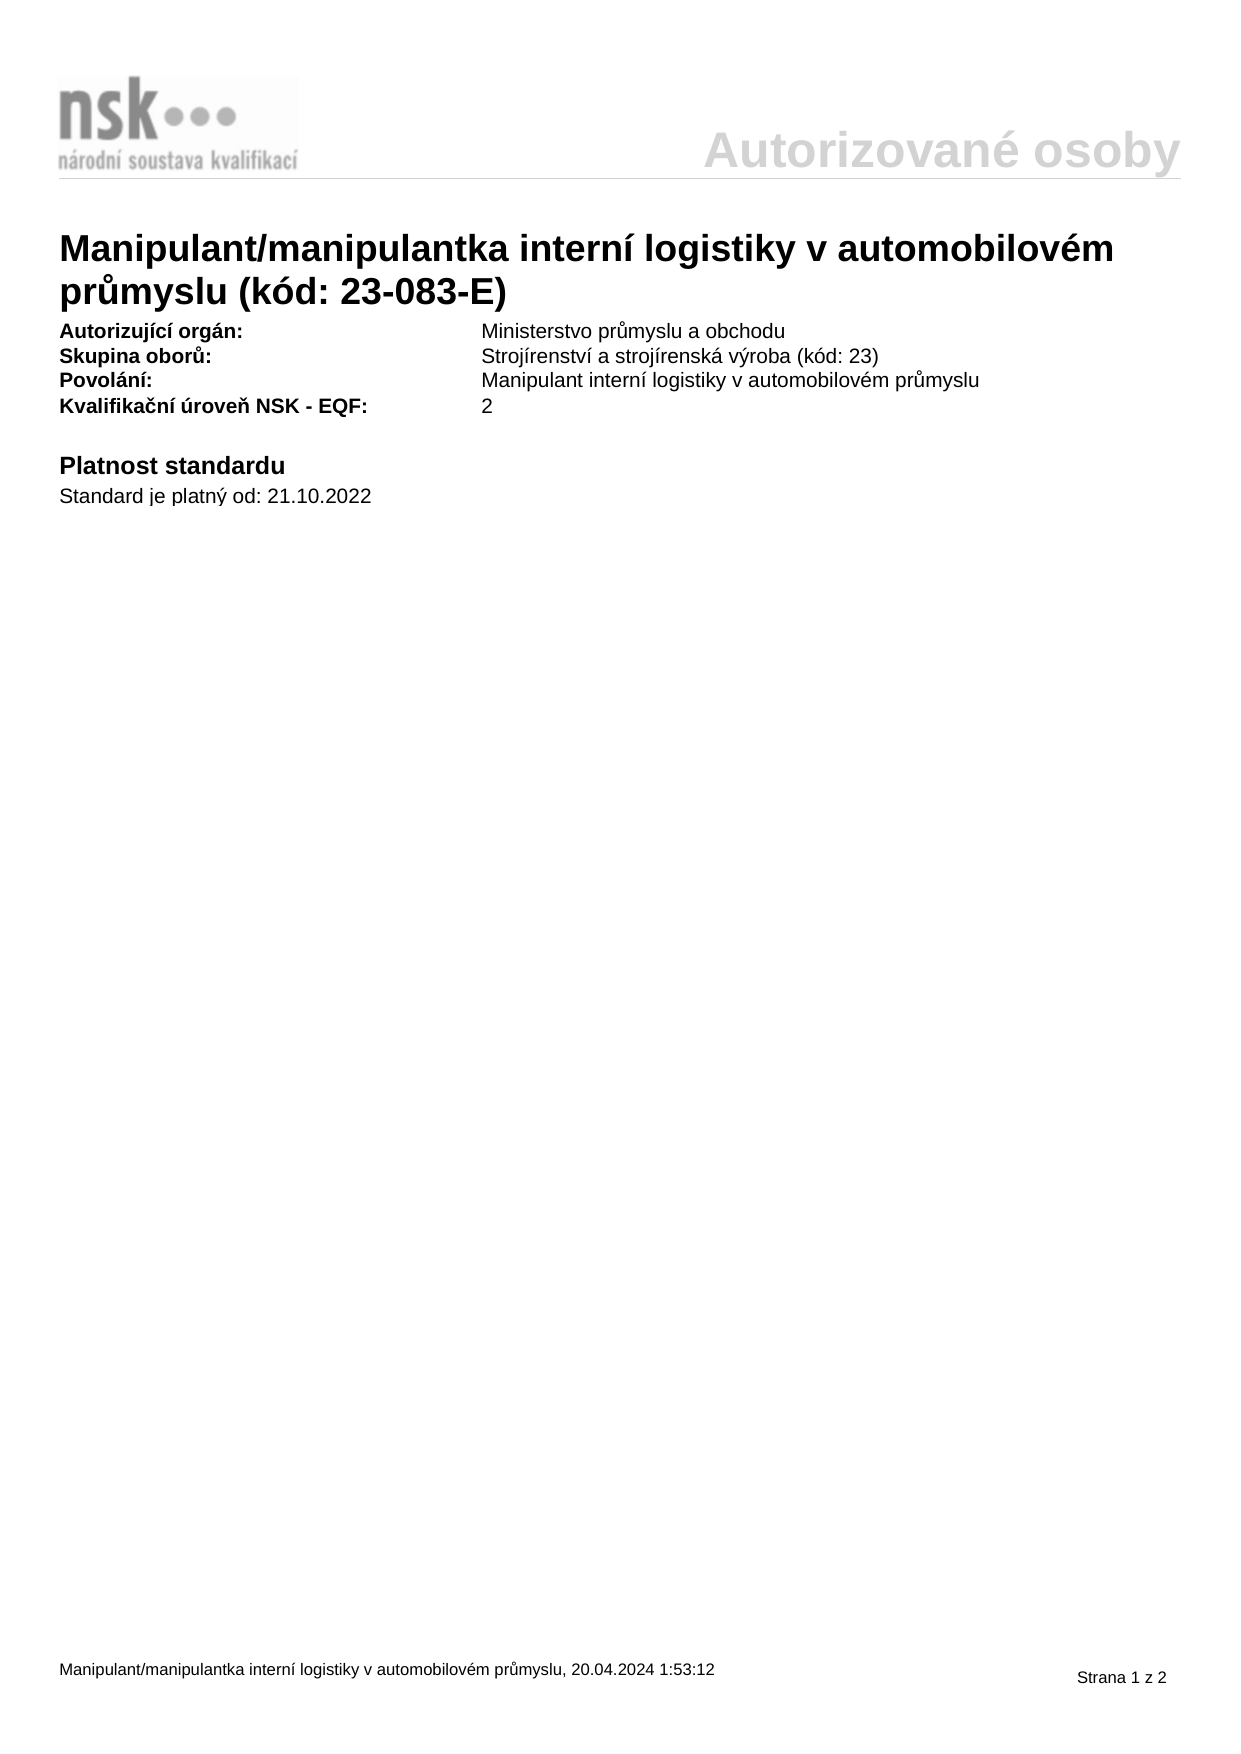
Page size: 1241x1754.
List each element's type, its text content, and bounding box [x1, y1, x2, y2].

table_cell [860, 1384, 886, 1659]
table_cell Kvalifikační úroveň NSK - EQF: [59, 394, 481, 417]
table_cell [618, 172, 626, 178]
table_cell Strojírenství a strojírenská výroba (kód: 23) [481, 344, 1181, 368]
table_cell [119, 172, 481, 178]
table_cell [626, 1384, 860, 1659]
table_cell [1167, 1106, 1181, 1383]
table_cell [618, 196, 626, 224]
table_cell [860, 806, 886, 1106]
table_cell [1167, 806, 1181, 1106]
table_cell [618, 418, 626, 447]
table_cell Manipulant/manipulantka interní logistiky v automobilovém průmyslu, 20.04.2024 1:53:12 [59, 1660, 860, 1696]
table_cell 2 [481, 394, 1181, 417]
table_cell [886, 196, 1167, 224]
table_cell [119, 418, 481, 447]
table_cell [626, 418, 860, 447]
table_cell [59, 1384, 119, 1659]
table_cell [886, 1106, 1167, 1383]
table_cell [618, 806, 626, 1106]
table_cell [59, 806, 119, 1106]
table_cell Manipulant/manipulantka interní logistiky v automobilovém průmyslu (kód: 23-083-E) [59, 224, 1181, 313]
table_cell [1167, 1384, 1181, 1659]
table_cell [1167, 506, 1181, 806]
table_cell [1167, 196, 1181, 224]
table_cell Standard je platný od: 21.10.2022 [59, 484, 1181, 506]
table_cell [886, 806, 1167, 1106]
table_cell [119, 506, 481, 806]
picture [57, 59, 619, 172]
table_cell [481, 172, 617, 178]
table_cell [59, 506, 119, 806]
table_cell [59, 196, 119, 224]
table_cell [481, 1106, 617, 1383]
table_cell Autorizující orgán: [59, 319, 481, 343]
table_cell Strana 1 z 2 [860, 1660, 1167, 1696]
table_cell [860, 1106, 886, 1383]
table_cell [626, 1106, 860, 1383]
table_cell [1167, 1660, 1181, 1696]
table_cell [886, 418, 1167, 447]
table_cell Povolání: [59, 368, 481, 392]
table_cell Platnost standardu [59, 448, 1181, 483]
table_cell [119, 313, 481, 319]
table_cell [1167, 313, 1181, 319]
table_cell [860, 418, 886, 447]
table_cell [626, 313, 860, 319]
table_cell [59, 179, 1181, 196]
table_cell [860, 506, 886, 806]
table_header Autorizované osoby [626, 59, 1181, 178]
table_header [619, 59, 626, 172]
table_cell [481, 506, 617, 806]
table_cell [481, 196, 617, 224]
table_cell [119, 806, 481, 1106]
table_cell [626, 506, 860, 806]
table_cell [59, 418, 119, 447]
table_cell [626, 196, 860, 224]
table_cell [481, 1384, 617, 1659]
table_cell [119, 196, 481, 224]
table_cell [618, 1106, 626, 1383]
table_cell [626, 806, 860, 1106]
table_cell [481, 418, 617, 447]
table_cell [886, 506, 1167, 806]
table_cell [59, 313, 119, 319]
table_cell [618, 1384, 626, 1659]
table_cell [618, 506, 626, 806]
table_cell Skupina oborů: [59, 344, 481, 368]
table_cell [886, 313, 1167, 319]
table_cell Manipulant interní logistiky v automobilovém průmyslu [481, 368, 1181, 393]
table_cell Ministerstvo průmyslu a obchodu [481, 319, 1181, 344]
table_cell [59, 172, 119, 178]
table_cell [481, 806, 617, 1106]
table_cell [860, 196, 886, 224]
table_cell [1167, 418, 1181, 447]
table_cell [481, 313, 617, 319]
table_cell [886, 1384, 1167, 1659]
table_cell [860, 313, 886, 319]
table_cell [119, 1106, 481, 1383]
table_cell [119, 1384, 481, 1659]
table_cell [59, 1106, 119, 1383]
table_cell [618, 313, 626, 319]
